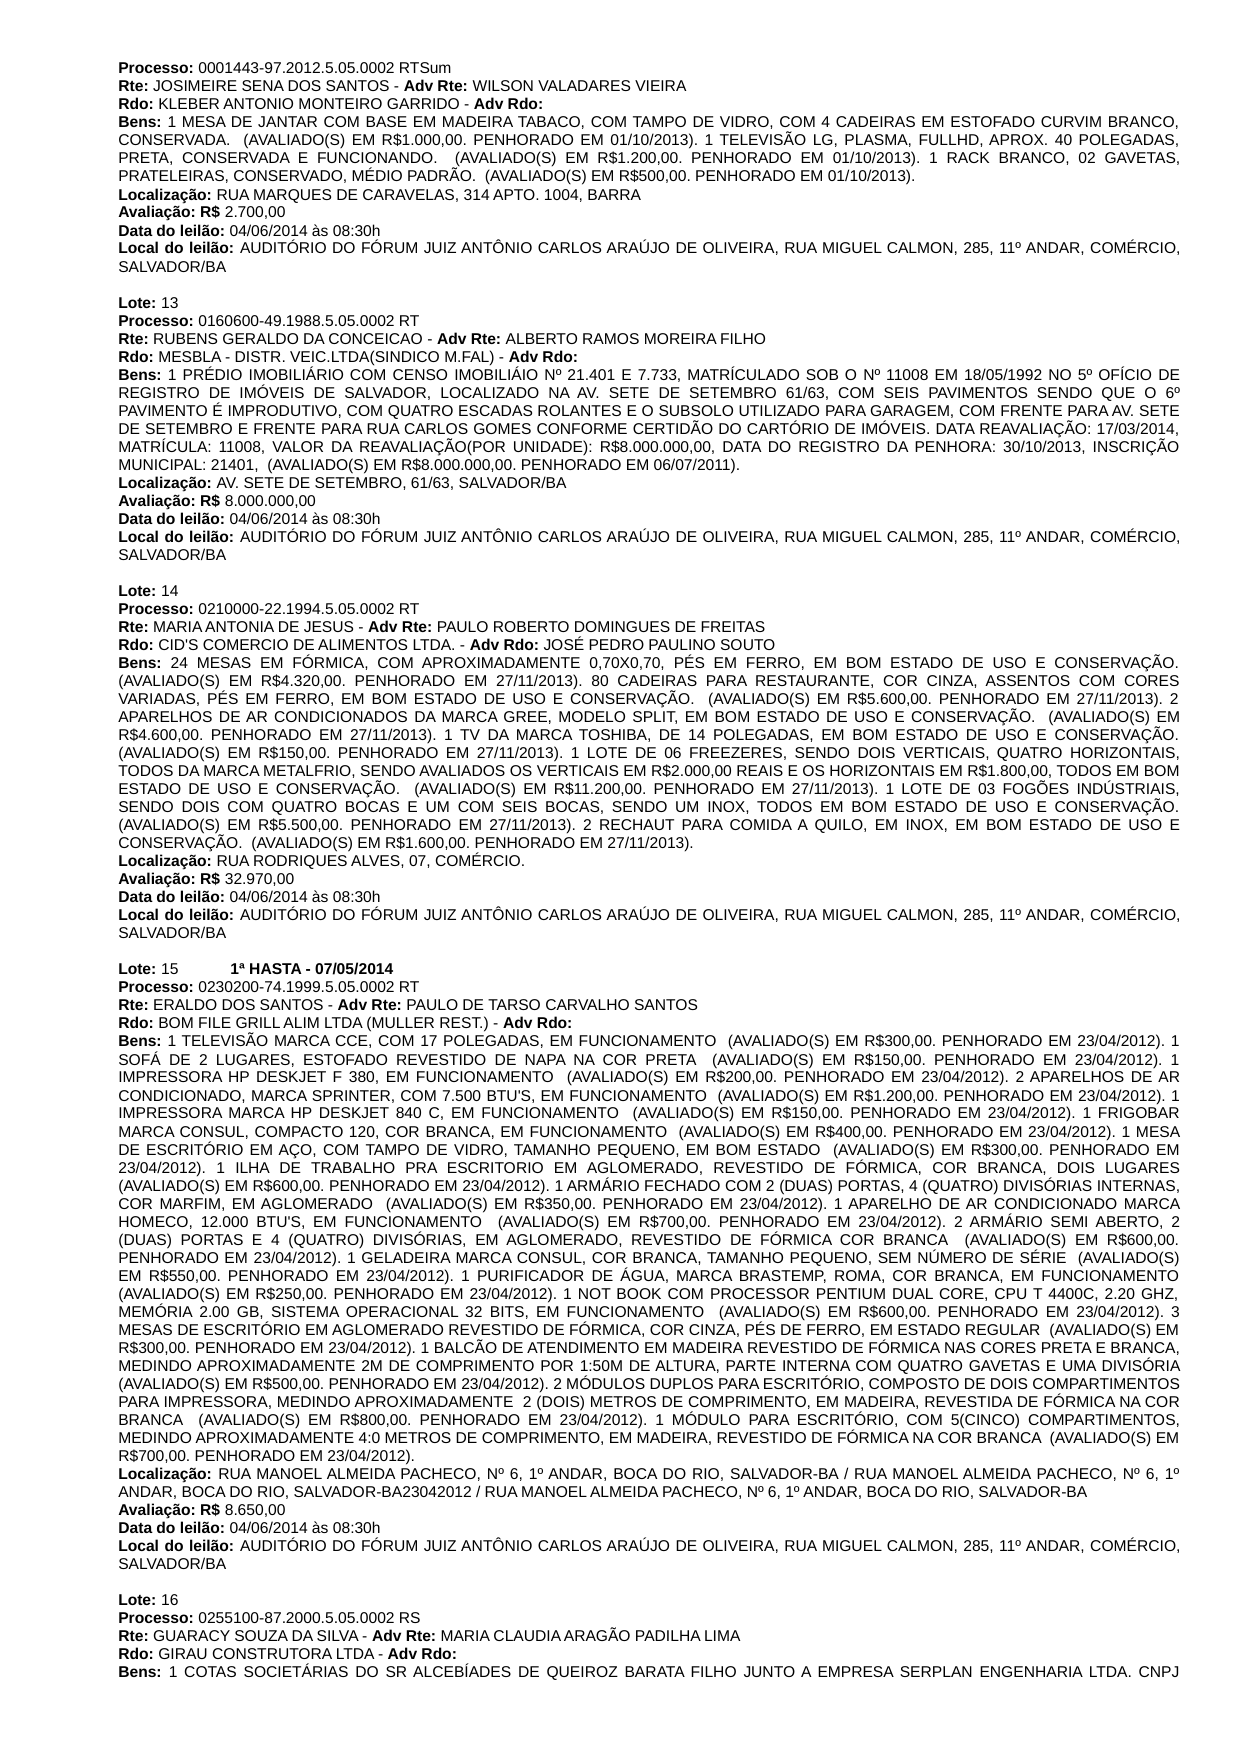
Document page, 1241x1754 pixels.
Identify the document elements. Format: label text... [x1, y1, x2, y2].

text Lote: 13 [118, 293, 1181, 311]
text Localização: RUA MARQUES DE CARAVELAS, 314 APTO. 1004, BARRA [118, 185, 1181, 203]
text Rte: ERALDO DOS SANTOS - Adv Rte: PAULO DE TARSO CARVALHO SANTOS [118, 996, 1181, 1014]
text Rte: GUARACY SOUZA DA SILVA - Adv Rte: MARIA CLAUDIA ARAGÃO PADILHA LIMA [118, 1627, 1181, 1645]
text Bens: 24 MESAS EM FÓRMICA, COM APROXIMADAMENTE 0,70X0,70, PÉS EM FERRO, EM BOM ESTADO DE USO E CONSERVAÇÃO. (AVALIADO(S) EM R$4.320,00. PENHORADO EM 27/11/2013). 80 CADEIRAS PARA RESTAURANTE, COR CINZA, ASSENTOS COM CORES VARIADAS, PÉS EM FERRO, EM BOM ESTADO DE USO E CONSERVAÇÃO. (AVALIADO(S) EM R$5.600,00. PENHORADO EM 27/11/2013). 2 APARELHOS DE AR CONDICIONADOS DA MARCA GREE, MODELO SPLIT, EM BOM ESTADO DE USO E CONSERVAÇÃO. (AVALIADO(S) EM R$4.600,00. PENHORADO EM 27/11/2013). 1 TV DA MARCA TOSHIBA, DE 14 POLEGADAS, EM BOM ESTADO DE USO E CONSERVAÇÃO. (AVALIADO(S) EM R$150,00. PENHORADO EM 27/11/2013). 1 LOTE DE 06 FREEZERES, SENDO DOIS VERTICAIS, QUATRO HORIZONTAIS, TODOS DA MARCA METALFRIO, SENDO AVALIADOS OS VERTICAIS EM R$2.000,00 REAIS E OS HORIZONTAIS EM R$1.800,00, TODOS EM BOM ESTADO DE USO E CONSERVAÇÃO. (AVALIADO(S) EM R$11.200,00. PENHORADO EM 27/11/2013). 1 LOTE DE 03 FOGÕES INDÚSTRIAIS, SENDO DOIS COM QUATRO BOCAS E UM COM SEIS BOCAS, SENDO UM INOX, TODOS EM BOM ESTADO DE USO E CONSERVAÇÃO. (AVALIADO(S) EM R$5.500,00. PENHORADO EM 27/11/2013). 2 RECHAUT PARA COMIDA A QUILO, EM INOX, EM BOM ESTADO DE USO E CONSERVAÇÃO. (AVALIADO(S) EM R$1.600,00. PENHORADO EM 27/11/2013). [118, 654, 1181, 852]
text Localização: RUA RODRIQUES ALVES, 07, COMÉRCIO. [118, 852, 1181, 870]
text Processo: 0001443-97.2012.5.05.0002 RTSum [118, 59, 1181, 77]
text Processo: 0255100-87.2000.5.05.0002 RS [118, 1609, 1181, 1627]
text Processo: 0230200-74.1999.5.05.0002 RT [118, 978, 1181, 996]
text Avaliação: R$ 32.970,00 [118, 870, 1181, 888]
text Avaliação: R$ 8.000.000,00 [118, 492, 1181, 509]
text Bens: 1 PRÉDIO IMOBILIÁRIO COM CENSO IMOBILIÁIO Nº 21.401 E 7.733, MATRÍCULADO SOB O Nº 11008 EM 18/05/1992 NO 5º OFÍCIO DE REGISTRO DE IMÓVEIS DE SALVADOR, LOCALIZADO NA AV. SETE DE SETEMBRO 61/63, COM SEIS PAVIMENTOS SENDO QUE O 6º PAVIMENTO É IMPRODUTIVO, COM QUATRO ESCADAS ROLANTES E O SUBSOLO UTILIZADO PARA GARAGEM, COM FRENTE PARA AV. SETE DE SETEMBRO E FRENTE PARA RUA CARLOS GOMES CONFORME CERTIDÃO DO CARTÓRIO DE IMÓVEIS. DATA REAVALIAÇÃO: 17/03/2014, MATRÍCULA: 11008, VALOR DA REAVALIAÇÃO(POR UNIDADE): R$8.000.000,00, DATA DO REGISTRO DA PENHORA: 30/10/2013, INSCRIÇÃO MUNICIPAL: 21401, (AVALIADO(S) EM R$8.000.000,00. PENHORADO EM 06/07/2011). [118, 365, 1181, 473]
text Local do leilão: AUDITÓRIO DO FÓRUM JUIZ ANTÔNIO CARLOS ARAÚJO DE OLIVEIRA, RUA MIGUEL CALMON, 285, 11º ANDAR, COMÉRCIO, SALVADOR/BA [118, 906, 1181, 942]
text Avaliação: R$ 8.650,00 [118, 1501, 1181, 1519]
text Data do leilão: 04/06/2014 às 08:30h [118, 509, 1181, 528]
text Local do leilão: AUDITÓRIO DO FÓRUM JUIZ ANTÔNIO CARLOS ARAÚJO DE OLIVEIRA, RUA MIGUEL CALMON, 285, 11º ANDAR, COMÉRCIO, SALVADOR/BA [118, 528, 1181, 564]
text Bens: 1 TELEVISÃO MARCA CCE, COM 17 POLEGADAS, EM FUNCIONAMENTO (AVALIADO(S) EM R$300,00. PENHORADO EM 23/04/2012). 1 SOFÁ DE 2 LUGARES, ESTOFADO REVESTIDO DE NAPA NA COR PRETA (AVALIADO(S) EM R$150,00. PENHORADO EM 23/04/2012). 1 IMPRESSORA HP DESKJET F 380, EM FUNCIONAMENTO (AVALIADO(S) EM R$200,00. PENHORADO EM 23/04/2012). 2 APARELHOS DE AR CONDICIONADO, MARCA SPRINTER, COM 7.500 BTU'S, EM FUNCIONAMENTO (AVALIADO(S) EM R$1.200,00. PENHORADO EM 23/04/2012). 1 IMPRESSORA MARCA HP DESKJET 840 C, EM FUNCIONAMENTO (AVALIADO(S) EM R$150,00. PENHORADO EM 23/04/2012). 1 FRIGOBAR MARCA CONSUL, COMPACTO 120, COR BRANCA, EM FUNCIONAMENTO (AVALIADO(S) EM R$400,00. PENHORADO EM 23/04/2012). 1 MESA DE ESCRITÓRIO EM AÇO, COM TAMPO DE VIDRO, TAMANHO PEQUENO, EM BOM ESTADO (AVALIADO(S) EM R$300,00. PENHORADO EM 23/04/2012). 1 ILHA DE TRABALHO PRA ESCRITORIO EM AGLOMERADO, REVESTIDO DE FÓRMICA, COR BRANCA, DOIS LUGARES (AVALIADO(S) EM R$600,00. PENHORADO EM 23/04/2012). 1 ARMÁRIO FECHADO COM 2 (DUAS) PORTAS, 4 (QUATRO) DIVISÓRIAS INTERNAS, COR MARFIM, EM AGLOMERADO (AVALIADO(S) EM R$350,00. PENHORADO EM 23/04/2012). 1 APARELHO DE AR CONDICIONADO MARCA HOMECO, 12.000 BTU'S, EM FUNCIONAMENTO (AVALIADO(S) EM R$700,00. PENHORADO EM 23/04/2012). 2 ARMÁRIO SEMI ABERTO, 2 (DUAS) PORTAS E 4 (QUATRO) DIVISÓRIAS, EM AGLOMERADO, REVESTIDO DE FÓRMICA COR BRANCA (AVALIADO(S) EM R$600,00. PENHORADO EM 23/04/2012). 1 GELADEIRA MARCA CONSUL, COR BRANCA, TAMANHO PEQUENO, SEM NÚMERO DE SÉRIE (AVALIADO(S) EM R$550,00. PENHORADO EM 23/04/2012). 1 PURIFICADOR DE ÁGUA, MARCA BRASTEMP, ROMA, COR BRANCA, EM FUNCIONAMENTO (AVALIADO(S) EM R$250,00. PENHORADO EM 23/04/2012). 1 NOT BOOK COM PROCESSOR PENTIUM DUAL CORE, CPU T 4400C, 2.20 GHZ, MEMÓRIA 2.00 GB, SISTEMA OPERACIONAL 32 BITS, EM FUNCIONAMENTO (AVALIADO(S) EM R$600,00. PENHORADO EM 23/04/2012). 3 MESAS DE ESCRITÓRIO EM AGLOMERADO REVESTIDO DE FÓRMICA, COR CINZA, PÉS DE FERRO, EM ESTADO REGULAR (AVALIADO(S) EM R$300,00. PENHORADO EM 23/04/2012). 1 BALCÃO DE ATENDIMENTO EM MADEIRA REVESTIDO DE FÓRMICA NAS CORES PRETA E BRANCA, MEDINDO APROXIMADAMENTE 2M DE COMPRIMENTO POR 1:50M DE ALTURA, PARTE INTERNA COM QUATRO GAVETAS E UMA DIVISÓRIA (AVALIADO(S) EM R$500,00. PENHORADO EM 23/04/2012). 2 MÓDULOS DUPLOS PARA ESCRITÓRIO, COMPOSTO DE DOIS COMPARTIMENTOS PARA IMPRESSORA, MEDINDO APROXIMADAMENTE 2 (DOIS) METROS DE COMPRIMENTO, EM MADEIRA, REVESTIDA DE FÓRMICA NA COR BRANCA (AVALIADO(S) EM R$800,00. PENHORADO EM 23/04/2012). 1 MÓDULO PARA ESCRITÓRIO, COM 5(CINCO) COMPARTIMENTOS, MEDINDO APROXIMADAMENTE 4:0 METROS DE COMPRIMENTO, EM MADEIRA, REVESTIDO DE FÓRMICA NA COR BRANCA (AVALIADO(S) EM R$700,00. PENHORADO EM 23/04/2012). [118, 1032, 1181, 1465]
text Rdo: BOM FILE GRILL ALIM LTDA (MULLER REST.) - Adv Rdo: [118, 1014, 1181, 1032]
text Processo: 0160600-49.1988.5.05.0002 RT [118, 311, 1181, 329]
text Data do leilão: 04/06/2014 às 08:30h [118, 888, 1181, 906]
text Rdo: MESBLA - DISTR. VEIC.LTDA(SINDICO M.FAL) - Adv Rdo: [118, 347, 1181, 365]
text Rdo: KLEBER ANTONIO MONTEIRO GARRIDO - Adv Rdo: [118, 95, 1181, 113]
text Bens: 1 MESA DE JANTAR COM BASE EM MADEIRA TABACO, COM TAMPO DE VIDRO, COM 4 CADEIRAS EM ESTOFADO CURVIM BRANCO, CONSERVADA. (AVALIADO(S) EM R$1.000,00. PENHORADO EM 01/10/2013). 1 TELEVISÃO LG, PLASMA, FULLHD, APROX. 40 POLEGADAS, PRETA, CONSERVADA E FUNCIONANDO. (AVALIADO(S) EM R$1.200,00. PENHORADO EM 01/10/2013). 1 RACK BRANCO, 02 GAVETAS, PRATELEIRAS, CONSERVADO, MÉDIO PADRÃO. (AVALIADO(S) EM R$500,00. PENHORADO EM 01/10/2013). [118, 113, 1181, 185]
text Rte: MARIA ANTONIA DE JESUS - Adv Rte: PAULO ROBERTO DOMINGUES DE FREITAS [118, 618, 1181, 636]
text Lote: 14 [118, 582, 1181, 600]
text Localização: RUA MANOEL ALMEIDA PACHECO, Nº 6, 1º ANDAR, BOCA DO RIO, SALVADOR-BA / RUA MANOEL ALMEIDA PACHECO, Nº 6, 1º ANDAR, BOCA DO RIO, SALVADOR-BA23042012 / RUA MANOEL ALMEIDA PACHECO, Nº 6, 1º ANDAR, BOCA DO RIO, SALVADOR-BA [118, 1465, 1181, 1501]
text Data do leilão: 04/06/2014 às 08:30h [118, 221, 1181, 239]
text Localização: AV. SETE DE SETEMBRO, 61/63, SALVADOR/BA [118, 473, 1181, 492]
text Lote: 15 1ª HASTA - 07/05/2014 [118, 960, 1181, 978]
text Rdo: CID'S COMERCIO DE ALIMENTOS LTDA. - Adv Rdo: JOSÉ PEDRO PAULINO SOUTO [118, 636, 1181, 654]
text Processo: 0210000-22.1994.5.05.0002 RT [118, 600, 1181, 618]
text Local do leilão: AUDITÓRIO DO FÓRUM JUIZ ANTÔNIO CARLOS ARAÚJO DE OLIVEIRA, RUA MIGUEL CALMON, 285, 11º ANDAR, COMÉRCIO, SALVADOR/BA [118, 1537, 1181, 1573]
text Avaliação: R$ 2.700,00 [118, 203, 1181, 221]
text Rte: RUBENS GERALDO DA CONCEICAO - Adv Rte: ALBERTO RAMOS MOREIRA FILHO [118, 329, 1181, 347]
text Rte: JOSIMEIRE SENA DOS SANTOS - Adv Rte: WILSON VALADARES VIEIRA [118, 77, 1181, 95]
text Local do leilão: AUDITÓRIO DO FÓRUM JUIZ ANTÔNIO CARLOS ARAÚJO DE OLIVEIRA, RUA MIGUEL CALMON, 285, 11º ANDAR, COMÉRCIO, SALVADOR/BA [118, 239, 1181, 275]
text Rdo: GIRAU CONSTRUTORA LTDA - Adv Rdo: [118, 1645, 1181, 1663]
text Data do leilão: 04/06/2014 às 08:30h [118, 1519, 1181, 1537]
text Bens: 1 COTAS SOCIETÁRIAS DO SR ALCEBÍADES DE QUEIROZ BARATA FILHO JUNTO A EMPRESA SERPLAN ENGENHARIA LTDA. CNPJ [118, 1663, 1181, 1681]
text Lote: 16 [118, 1591, 1181, 1609]
